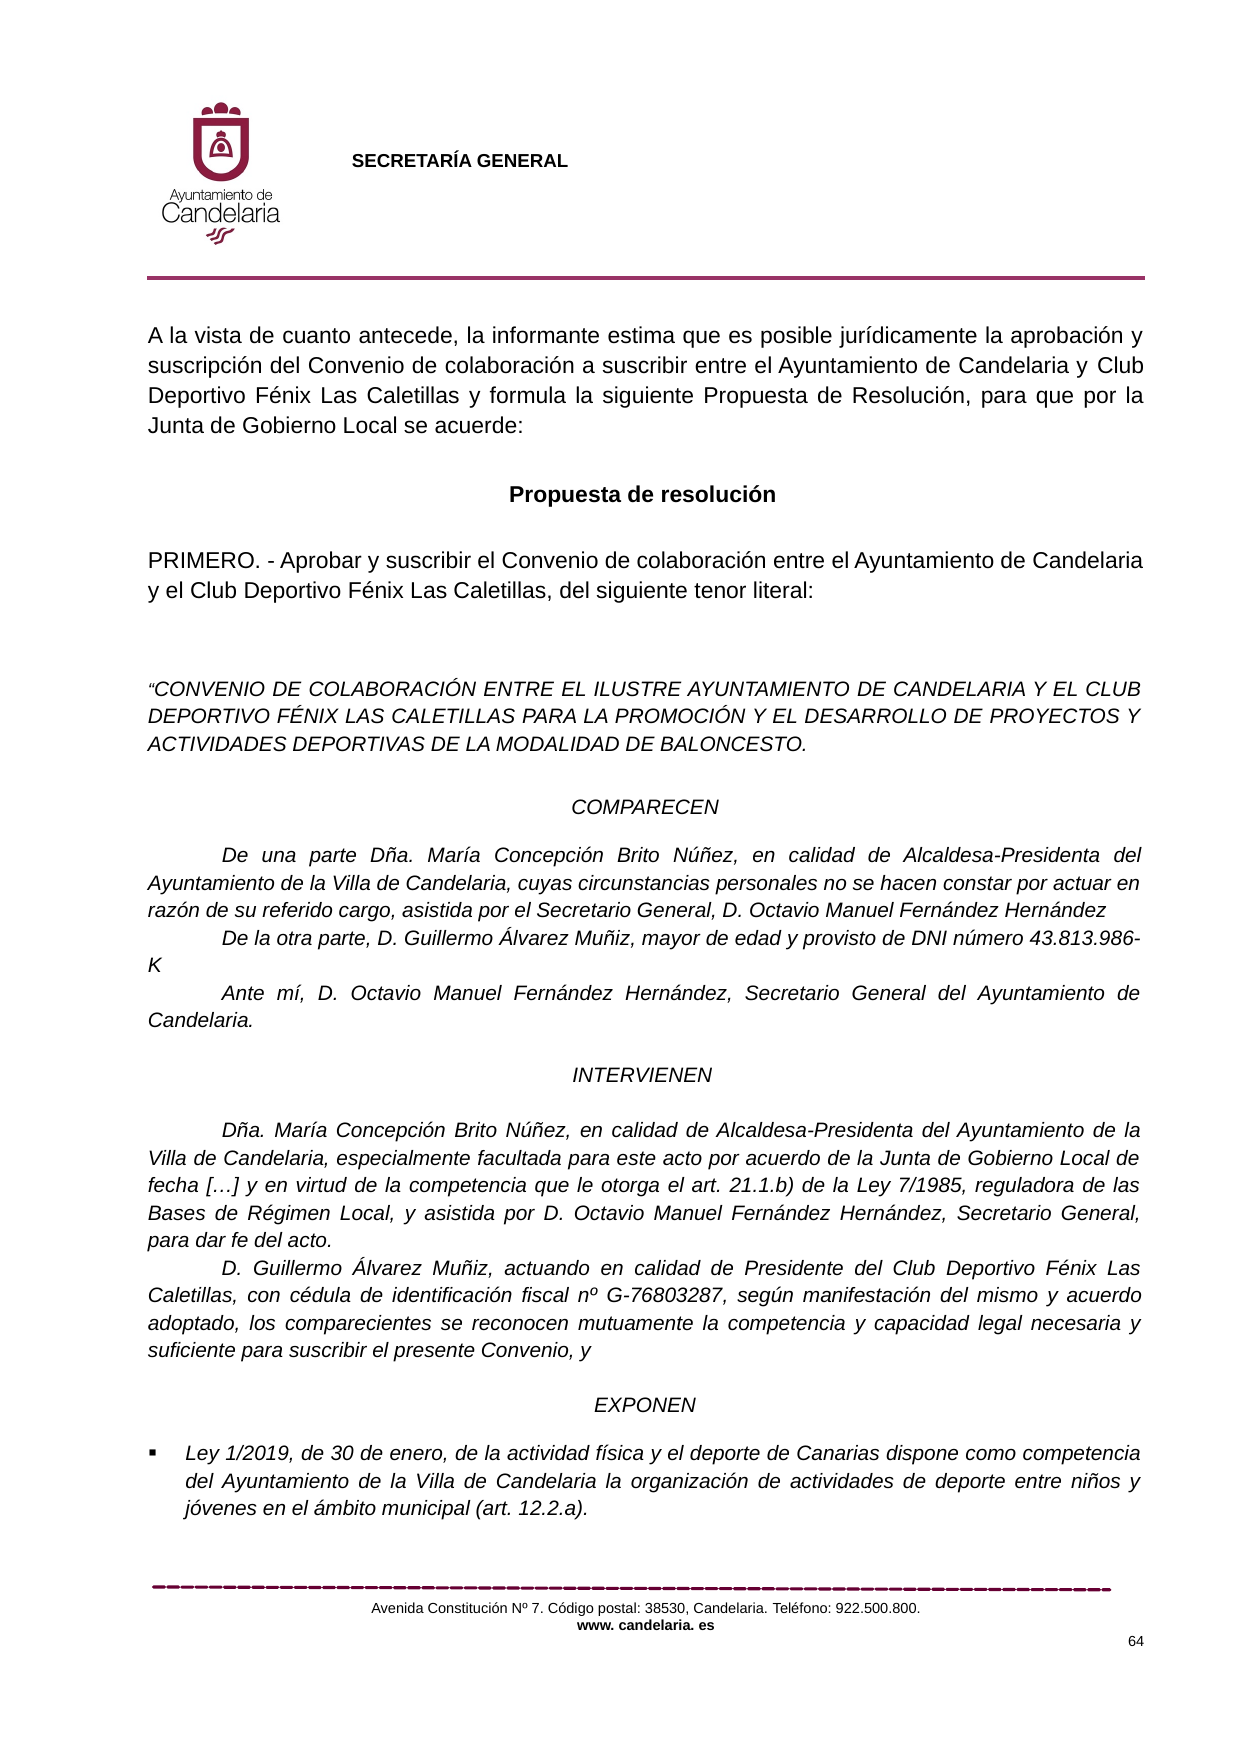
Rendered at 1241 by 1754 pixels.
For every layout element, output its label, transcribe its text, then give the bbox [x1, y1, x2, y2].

text A la vista de cuanto antecede, la informante estima que es posible jurídicamente la aprobación y suscripción del Convenio de colaboración a suscribir entre el Ayuntamiento de Candelaria y Club Deportivo Fénix Las Caletillas y formula la siguiente Propuesta de Resolución, para que por la Junta de Gobierno Local se acuerde: [148, 322, 1144, 439]
text De la otra parte, D. Guillermo Álvarez Muñiz, mayor de edad y provisto de DNI número 43.813.986-K [148, 926, 1144, 977]
text Propuesta de resolución [148, 481, 1144, 508]
text EXPONEN [148, 1393, 1144, 1417]
text D. Guillermo Álvarez Muñiz, actuando en calidad de Presidente del Club Deportivo Fénix Las Caletillas, con cédula de identificación fiscal nº G-76803287, según manifestación del mismo y acuerdo adoptado, los comparecientes se reconocen mutuamente la competencia y capacidad legal necesaria y suficiente para suscribir el presente Convenio, y [148, 1256, 1144, 1362]
text INTERVIENEN [148, 1063, 1144, 1087]
text Dña. María Concepción Brito Núñez, en calidad de Alcaldesa-Presidenta del Ayuntamiento de la Villa de Candelaria, especialmente facultada para este acto por acuerdo de la Junta de Gobierno Local de fecha […] y en virtud de la competencia que le otorga el art. 21.1.b) de la Ley 7/1985, reguladora de las Bases de Régimen Local, y asistida por D. Octavio Manuel Fernández Hernández, Secretario General, para dar fe del acto. [148, 1118, 1144, 1252]
text PRIMERO. - Aprobar y suscribir el Convenio de colaboración entre el Ayuntamiento de Candelaria y el Club Deportivo Fénix Las Caletillas, del siguiente tenor literal: [148, 547, 1144, 603]
text De una parte Dña. María Concepción Brito Núñez, en calidad de Alcaldesa-Presidenta del Ayuntamiento de la Villa de Candelaria, cuyas circunstancias personales no se hacen constar por actuar en razón de su referido cargo, asistida por el Secretario General, D. Octavio Manuel Fernández Hernández [148, 843, 1144, 922]
text COMPARECEN [148, 795, 1144, 819]
list Ley 1/2019, de 30 de enero, de la actividad física y el deporte de Canarias dispone como competencia del Ayuntamiento de la Villa de Candelaria la organización de actividades de deporte entre niños y jóvenes en el ámbito municipal (art. 12.2.a). [148, 1441, 1144, 1520]
text Ante mí, D. Octavio Manuel Fernández Hernández, Secretario General del Ayuntamiento de Candelaria. [148, 981, 1144, 1032]
text “CONVENIO DE COLABORACIÓN ENTRE EL ILUSTRE AYUNTAMIENTO DE CANDELARIA Y EL CLUB DEPORTIVO FÉNIX LAS CALETILLAS PARA LA PROMOCIÓN Y EL DESARROLLO DE PROYECTOS Y ACTIVIDADES DEPORTIVAS DE LA MODALIDAD DE BALONCESTO. [148, 677, 1144, 756]
